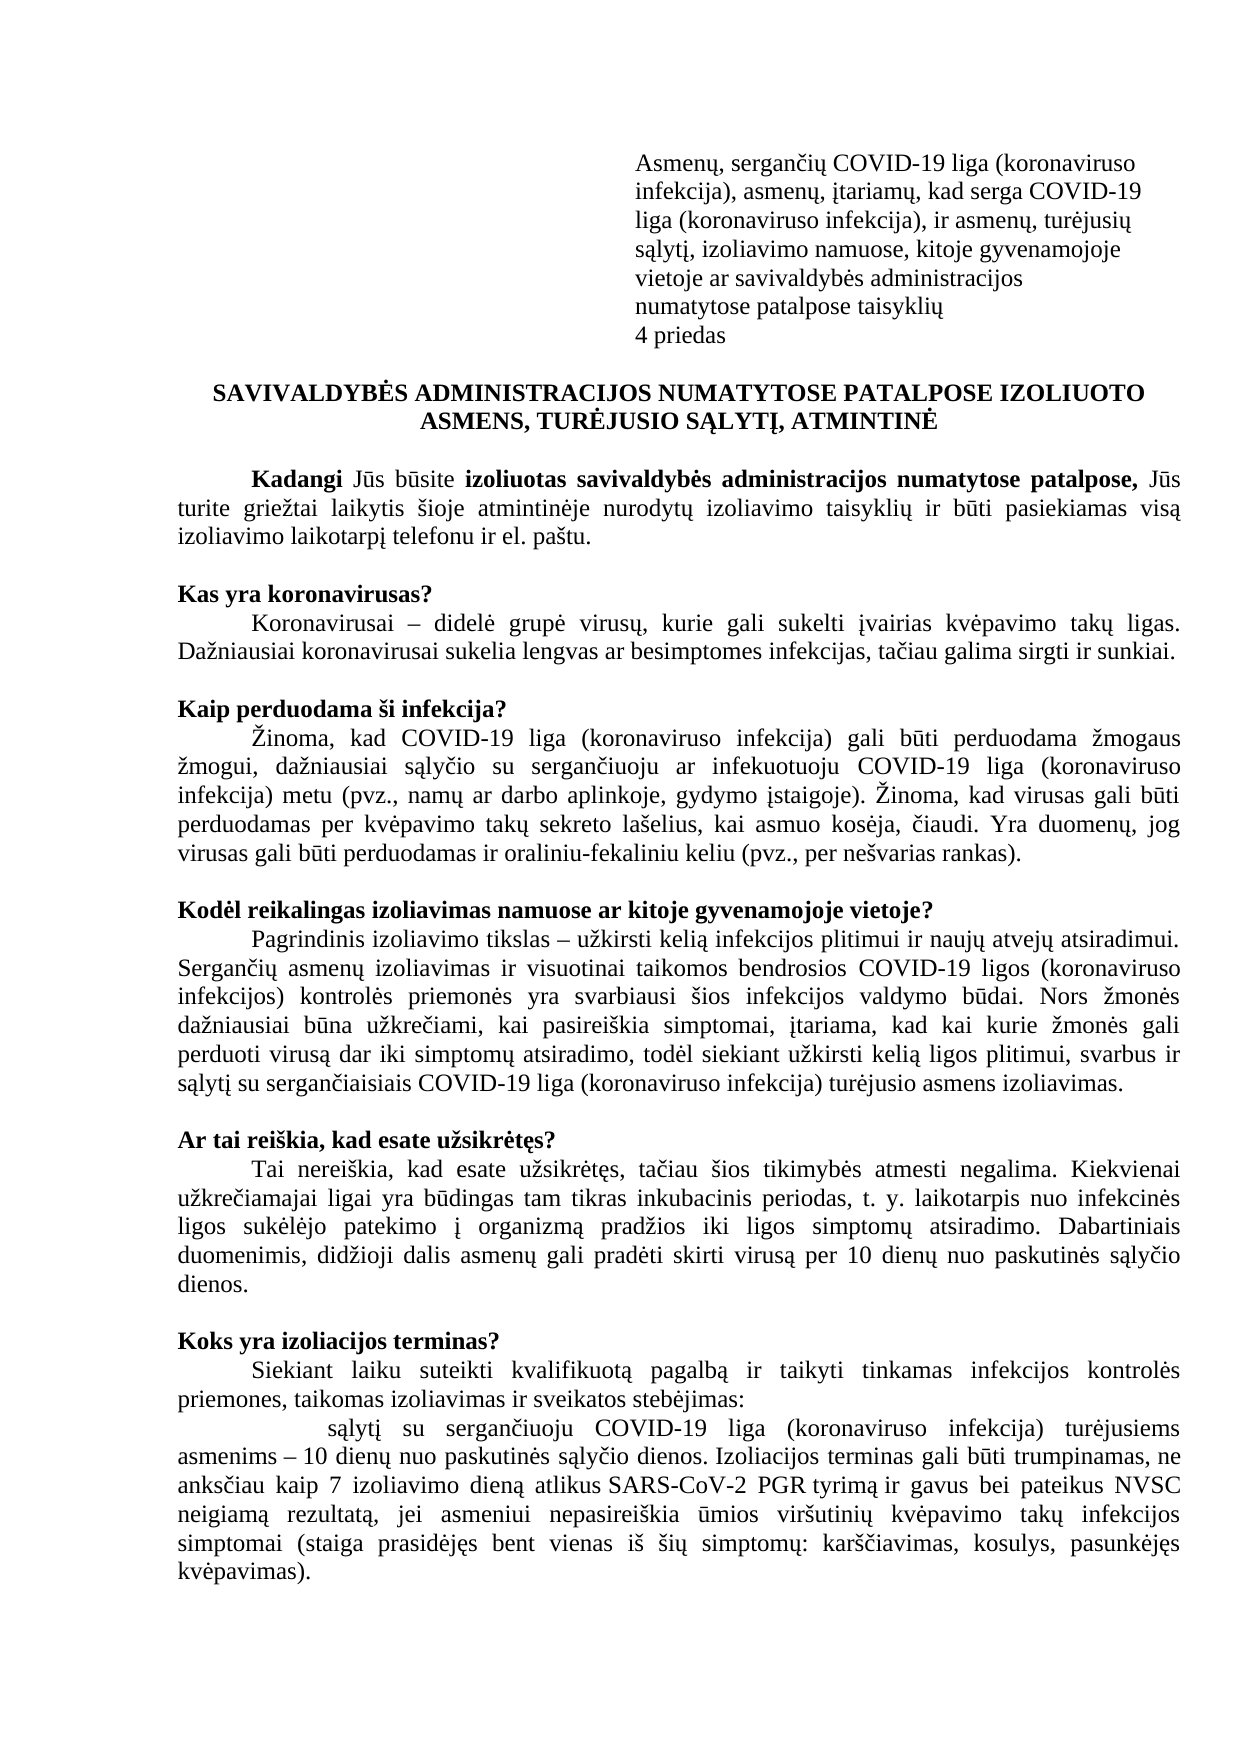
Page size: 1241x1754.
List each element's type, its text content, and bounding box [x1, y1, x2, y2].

text  sąlytį su sergančiuoju COVID-19 liga (koronaviruso infekcija) turėjusiems asmenims – 10 dienų nuo paskutinės sąlyčio dienos. Izoliacijos terminas gali būti trumpinamas, ne anksčiau kaip 7 izoliavimo dieną atlikus SARS-CoV-2 PGR tyrimą ir gavus bei pateikus NVSC neigiamą rezultatą, jei asmeniui nepasireiškia ūmios viršutinių kvėpavimo takų infekcijos simptomai (staiga prasidėjęs bent vienas iš šių simptomų: karščiavimas, kosulys, pasunkėjęs kvėpavimas). [177, 1413, 1181, 1585]
text SAVIVALDYBĖS ADMINISTRACIJOS NUMATYTOSE PATALPOSE IZOLIUOTO ASMENS, TURĖJUSIO SĄLYTĮ, ATMINTINĖ [177, 378, 1181, 435]
text Kodėl reikalingas izoliavimas namuose ar kitoje gyvenamojoje vietoje? [177, 895, 1181, 924]
text Tai nereiškia, kad esate užsikrėtęs, tačiau šios tikimybės atmesti negalima. Kiekvienai užkrečiamajai ligai yra būdingas tam tikras inkubacinis periodas, t. y. laikotarpis nuo infekcinės ligos sukėlėjo patekimo į organizmą pradžios iki ligos simptomų atsiradimo. Dabartiniais duomenimis, didžioji dalis asmenų gali pradėti skirti virusą per 10 dienų nuo paskutinės sąlyčio dienos. [177, 1154, 1181, 1298]
text liga (koronaviruso infekcija), ir asmenų, turėjusių [635, 205, 1181, 234]
text Kaip perduodama ši infekcija? [177, 694, 1181, 723]
text 4 priedas [635, 320, 1181, 349]
text Žinoma, kad COVID-19 liga (koronaviruso infekcija) gali būti perduodama žmogaus žmogui, dažniausiai sąlyčio su sergančiuoju ar infekuotuoju COVID-19 liga (koronaviruso infekcija) metu (pvz., namų ar darbo aplinkoje, gydymo įstaigoje). Žinoma, kad virusas gali būti perduodamas per kvėpavimo takų sekreto lašelius, kai asmuo kosėja, čiaudi. Yra duomenų, jog virusas gali būti perduodamas ir oraliniu-fekaliniu keliu (pvz., per nešvarias rankas). [177, 723, 1181, 866]
text Asmenų, sergančių COVID-19 liga (koronaviruso [635, 148, 1181, 176]
text Kas yra koronavirusas? [177, 579, 1181, 608]
text vietoje ar savivaldybės administracijos [635, 263, 1181, 291]
text Ar tai reiškia, kad esate užsikrėtęs? [177, 1125, 1181, 1154]
text sąlytį, izoliavimo namuose, kitoje gyvenamojoje [635, 234, 1181, 263]
text Siekiant laiku suteikti kvalifikuotą pagalbą ir taikyti tinkamas infekcijos kontrolės priemones, taikomas izoliavimas ir sveikatos stebėjimas: [177, 1355, 1181, 1413]
text Kadangi Jūs būsite izoliuotas savivaldybės administracijos numatytose patalpose, Jūs turite griežtai laikytis šioje atmintinėje nurodytų izoliavimo taisyklių ir būti pasiekiamas visą izoliavimo laikotarpį telefonu ir el. paštu. [177, 464, 1181, 550]
text Pagrindinis izoliavimo tikslas – užkirsti kelią infekcijos plitimui ir naujų atvejų atsiradimui. Sergančių asmenų izoliavimas ir visuotinai taikomos bendrosios COVID-19 ligos (koronaviruso infekcijos) kontrolės priemonės yra svarbiausi šios infekcijos valdymo būdai. Nors žmonės dažniausiai būna užkrečiami, kai pasireiškia simptomai, įtariama, kad kai kurie žmonės gali perduoti virusą dar iki simptomų atsiradimo, todėl siekiant užkirsti kelią ligos plitimui, svarbus ir sąlytį su sergančiaisiais COVID-19 liga (koronaviruso infekcija) turėjusio asmens izoliavimas. [177, 924, 1181, 1096]
text Koronavirusai – didelė grupė virusų, kurie gali sukelti įvairias kvėpavimo takų ligas. Dažniausiai koronavirusai sukelia lengvas ar besimptomes infekcijas, tačiau galima sirgti ir sunkiai. [177, 608, 1181, 665]
text Koks yra izoliacijos terminas? [177, 1326, 1181, 1355]
text infekcija), asmenų, įtariamų, kad serga COVID-19 [635, 176, 1181, 205]
text numatytose patalpose taisyklių [635, 291, 1181, 320]
